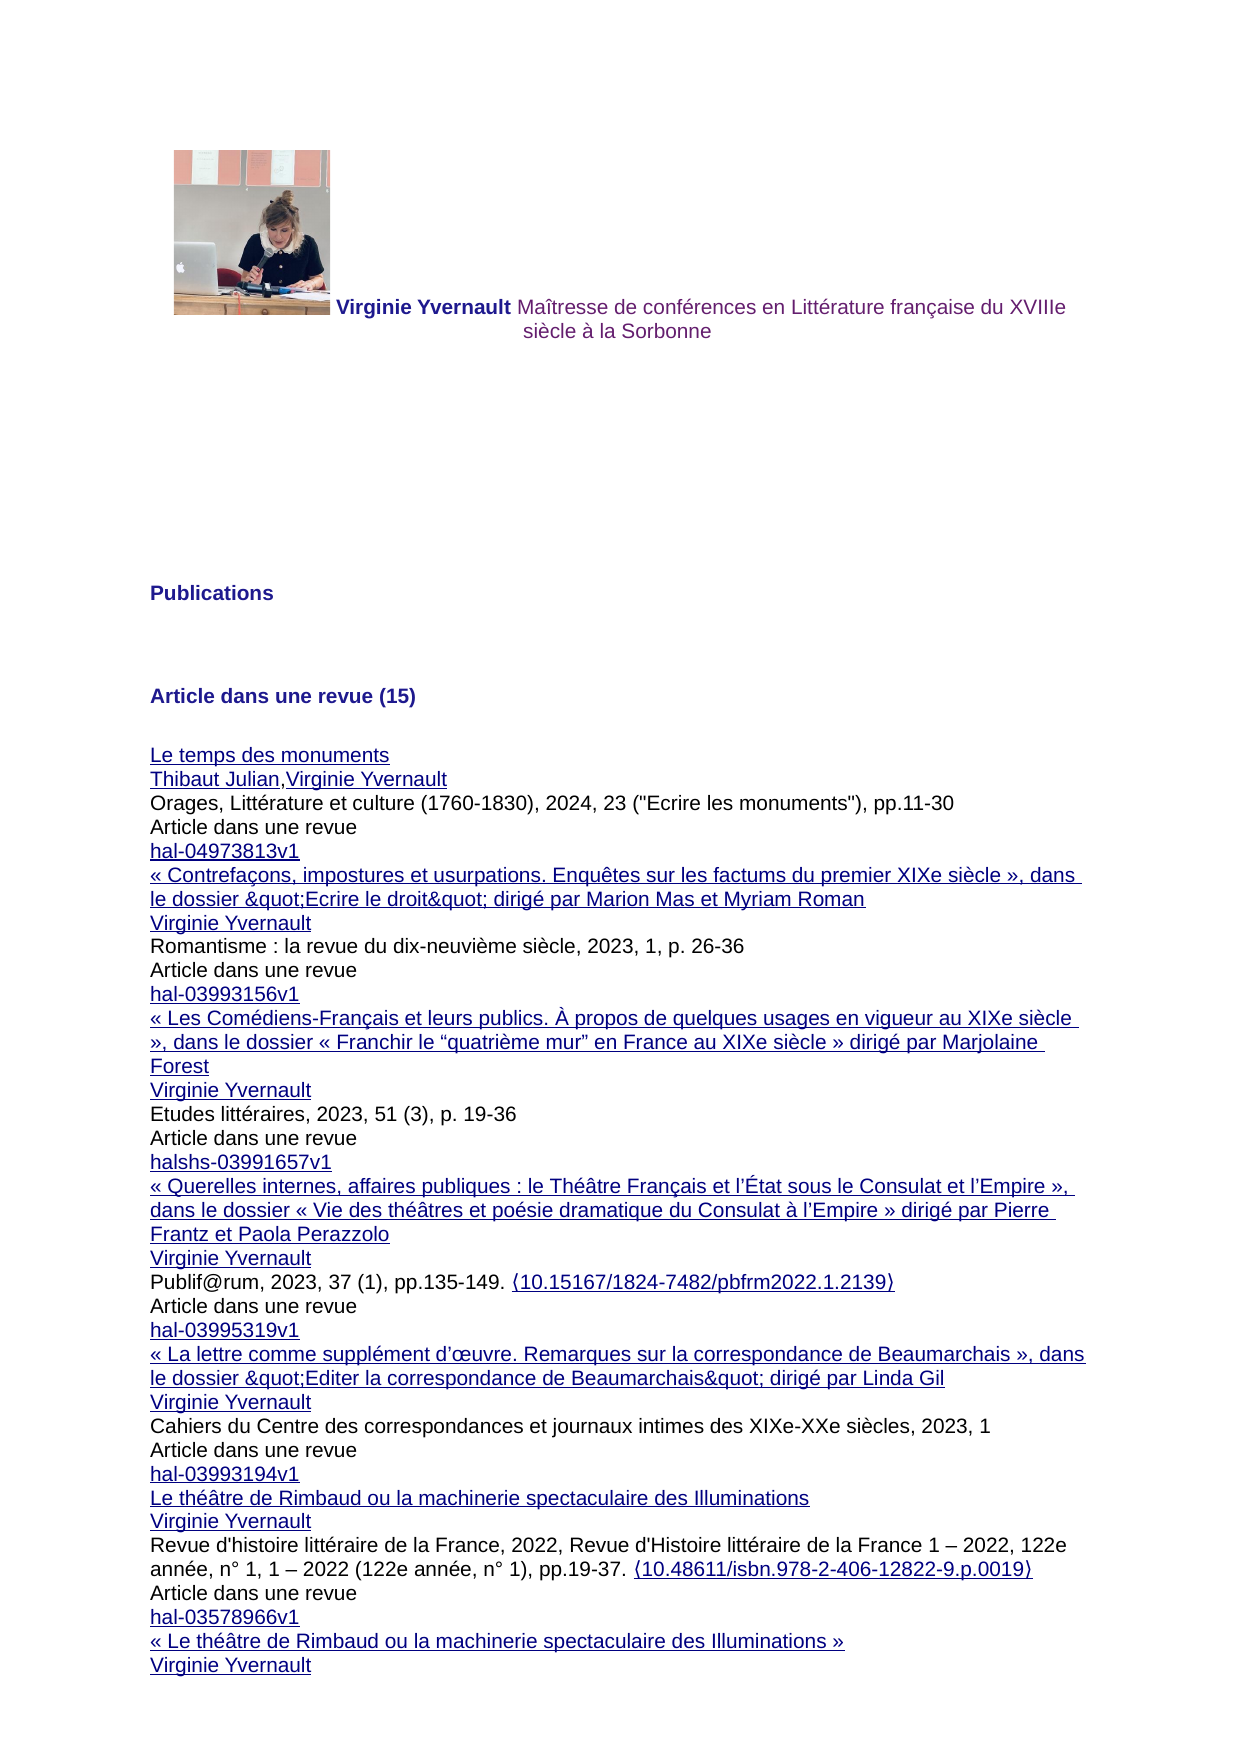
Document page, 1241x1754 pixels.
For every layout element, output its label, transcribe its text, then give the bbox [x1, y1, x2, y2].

table_cell « Querelles internes, affaires publiques : le Théâtre Français et l’État sous le Consulat et l’Empire », dans le dossier « Vie des théâtres et poésie dramatique du Consulat à l’Empire » dirigé par Pierre Frantz et Paola Perazzolo Virginie Yvernault Publif@rum, 2023, 37 (1), pp.135-149. ⟨10.15167/1824-7482/pbfrm2022.1.2139⟩ Article dans une revue hal-03995319v1 [150, 1174, 1090, 1342]
table_cell « Le théâtre de Rimbaud ou la machinerie spectaculaire des Illuminations » Virginie Yvernault [150, 1629, 1090, 1677]
table_cell « Les Comédiens-Français et leurs publics. À propos de quelques usages en vigueur au XIXe siècle », dans le dossier « Franchir le “quatrième mur” en France au XIXe siècle » dirigé par Marjolaine Forest Virginie Yvernault Etudes littéraires, 2023, 51 (3), p. 19-36 Article dans une revue halshs-03991657v1 [150, 1006, 1090, 1174]
picture [173, 150, 331, 315]
table_cell « La lettre comme supplément d’œuvre. Remarques sur la correspondance de Beaumarchais », dans le dossier &quot;Editer la correspondance de Beaumarchais&quot; dirigé par Linda Gil Virginie Yvernault Cahiers du Centre des correspondances et journaux intimes des XIXe-XXe siècles, 2023, 1 Article dans une revue hal-03993194v1 [150, 1342, 1090, 1485]
table_cell « Contrefaçons, impostures et usurpations. Enquêtes sur les factums du premier XIXe siècle », dans le dossier &quot;Ecrire le droit&quot; dirigé par Marion Mas et Myriam Roman Virginie Yvernault Romantisme : la revue du dix-neuvième siècle, 2023, 1, p. 26-36 Article dans une revue hal-03993156v1 [150, 863, 1090, 1006]
subtitle Article dans une revue (15) [150, 684, 1090, 708]
table_header Le temps des monuments Thibaut Julian,Virginie Yvernault Orages, Littérature et culture (1760-1830), 2024, 23 ("Ecrire les monuments"), pp.11-30 Article dans une revue hal-04973813v1 [150, 743, 1090, 862]
subtitle Publications [150, 581, 1090, 605]
table_cell Le théâtre de Rimbaud ou la machinerie spectaculaire des Illuminations Virginie Yvernault Revue d'histoire littéraire de la France, 2022, Revue d'Histoire littéraire de la France 1 – 2022, 122e année, n° 1, 1 – 2022 (122e année, n° 1), pp.19-37. ⟨10.48611/isbn.978-2-406-12822-9.p.0019⟩ Article dans une revue hal-03578966v1 [150, 1485, 1090, 1629]
subtitle Virginie Yvernault Maîtresse de conférences en Littérature française du XVIIIe siècle à la Sorbonne [150, 150, 1090, 343]
